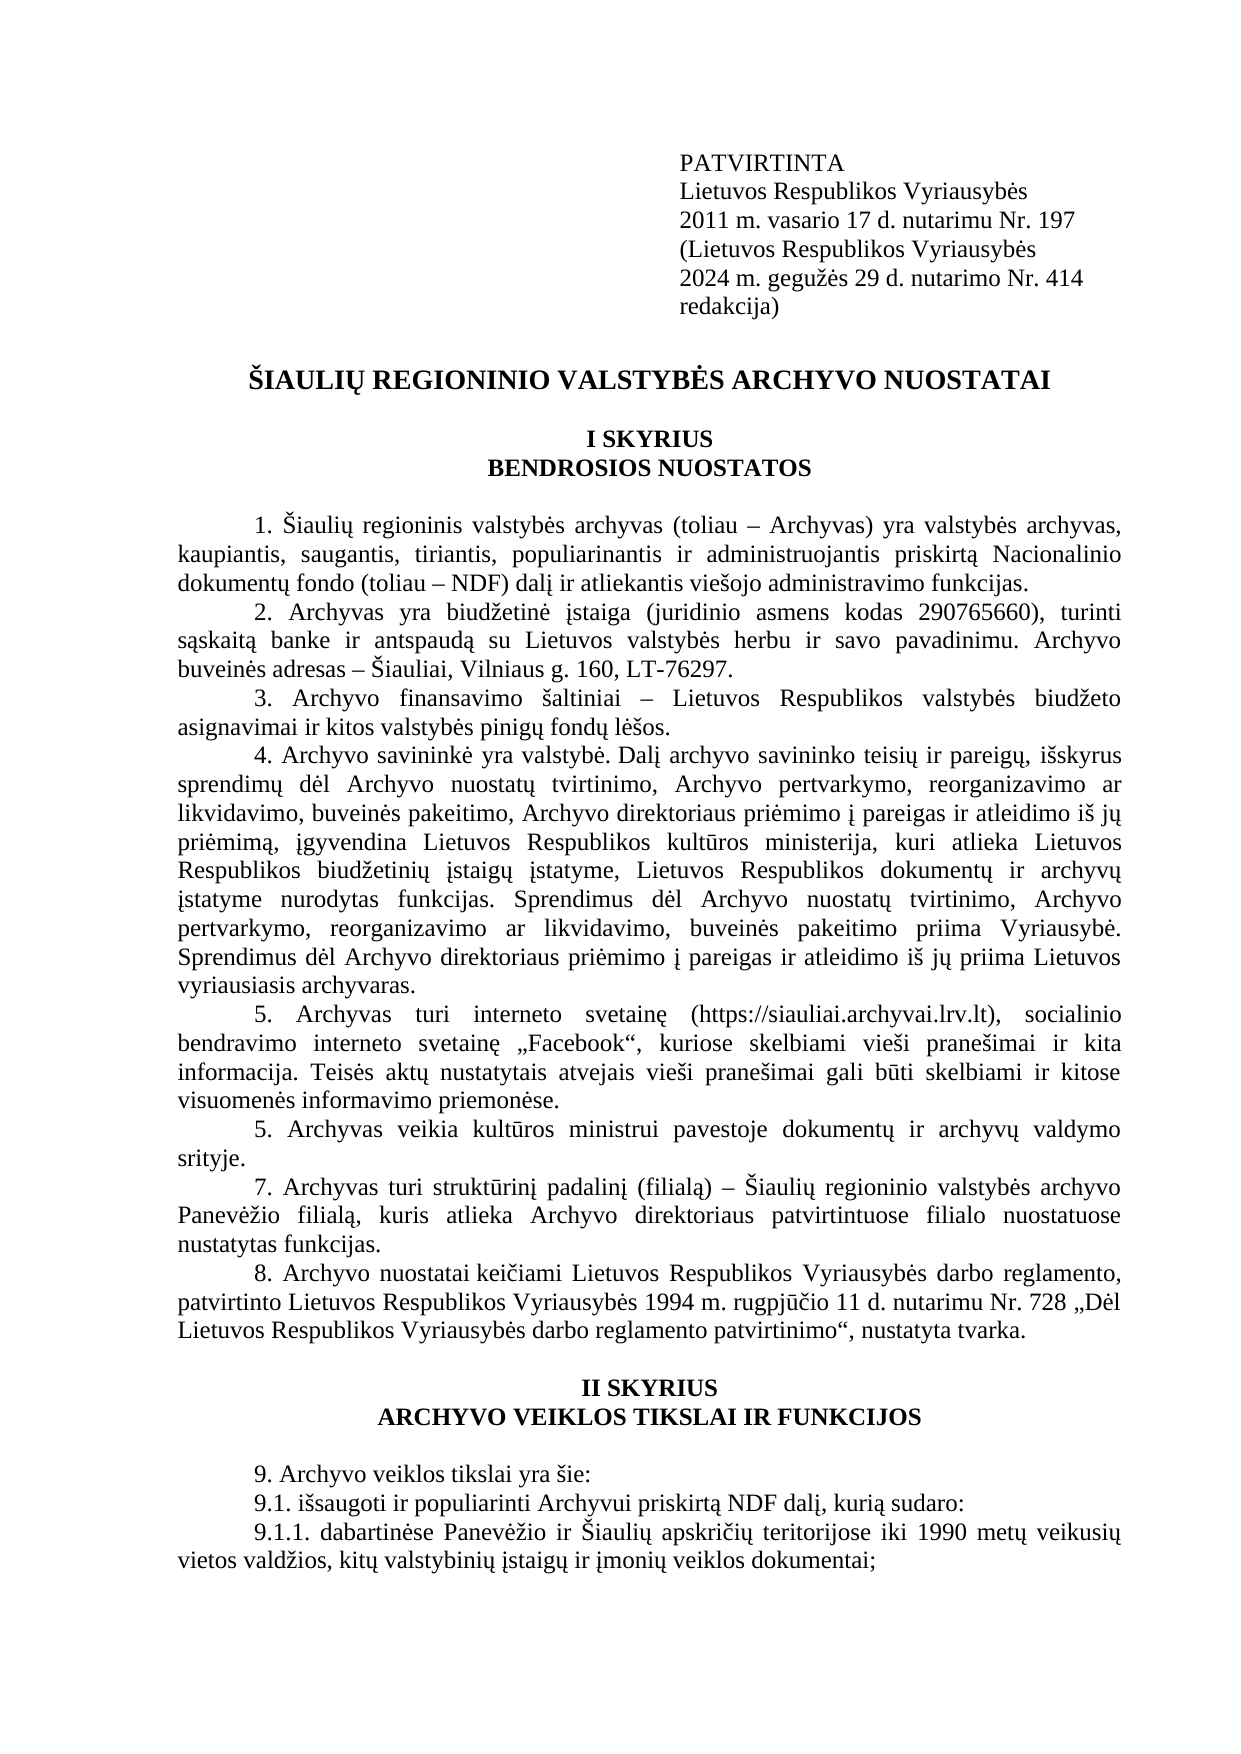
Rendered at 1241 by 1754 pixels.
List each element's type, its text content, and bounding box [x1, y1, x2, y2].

text 2024 m. gegužės 29 d. nutarimo Nr. 414 [679, 263, 1122, 291]
text 7. Archyvas turi struktūrinį padalinį (filialą) – Šiaulių regioninio valstybės archyvo Panevėžio filialą, kuris atlieka Archyvo direktoriaus patvirtintuose filialo nuostatuose nustatytas funkcijas. [177, 1172, 1122, 1258]
text Lietuvos Respublikos Vyriausybės [679, 176, 1122, 205]
text 1. Šiaulių regioninis valstybės archyvas (toliau – Archyvas) yra valstybės archyvas, kaupiantis, saugantis, tiriantis, populiarinantis ir administruojantis priskirtą Nacionalinio dokumentų fondo (toliau – NDF) dalį ir atliekantis viešojo administravimo funkcijas. [177, 511, 1122, 597]
text 9. Archyvo veiklos tikslai yra šie: [177, 1459, 1122, 1488]
text ARCHYVO VEIKLOS TIKSLAI IR FUNKCIJOS [177, 1402, 1122, 1431]
text PATVIRTINTA [679, 148, 1122, 176]
text II SKYRIUS [177, 1373, 1122, 1402]
text redakcija) [679, 291, 1122, 320]
text BENDROSIOS NUOSTATOS [177, 453, 1122, 482]
text 9.1. išsaugoti ir populiarinti Archyvui priskirtą NDF dalį, kurią sudaro: [177, 1488, 1122, 1517]
text I SKYRIUS [177, 424, 1122, 453]
text 4. Archyvo savininkė yra valstybė. Dalį archyvo savininko teisių ir pareigų, išskyrus sprendimų dėl Archyvo nuostatų tvirtinimo, Archyvo pertvarkymo, reorganizavimo ar likvidavimo, buveinės pakeitimo, Archyvo direktoriaus priėmimo į pareigas ir atleidimo iš jų priėmimą, įgyvendina Lietuvos Respublikos kultūros ministerija, kuri atlieka Lietuvos Respublikos biudžetinių įstaigų įstatyme, Lietuvos Respublikos dokumentų ir archyvų įstatyme nurodytas funkcijas. Sprendimus dėl Archyvo nuostatų tvirtinimo, Archyvo pertvarkymo, reorganizavimo ar likvidavimo, buveinės pakeitimo priima Vyriausybė. Sprendimus dėl Archyvo direktoriaus priėmimo į pareigas ir atleidimo iš jų priima Lietuvos vyriausiasis archyvaras. [177, 741, 1122, 999]
text 5. Archyvas veikia kultūros ministrui pavestoje dokumentų ir archyvų valdymo srityje. [177, 1114, 1122, 1172]
text 9.1.1. dabartinėse Panevėžio ir Šiaulių apskričių teritorijose iki 1990 metų veikusių vietos valdžios, kitų valstybinių įstaigų ir įmonių veiklos dokumentai; [177, 1517, 1122, 1574]
text (Lietuvos Respublikos Vyriausybės [679, 234, 1122, 263]
text 5. Archyvas turi interneto svetainę (https://siauliai.archyvai.lrv.lt), socialinio bendravimo interneto svetainę „Facebook“, kuriose skelbiami vieši pranešimai ir kita informacija. Teisės aktų nustatytais atvejais vieši pranešimai gali būti skelbiami ir kitose visuomenės informavimo priemonėse. [177, 999, 1122, 1114]
text 8. Archyvo nuostatai keičiami Lietuvos Respublikos Vyriausybės darbo reglamento, patvirtinto Lietuvos Respublikos Vyriausybės 1994 m. rugpjūčio 11 d. nutarimu Nr. 728 „Dėl Lietuvos Respublikos Vyriausybės darbo reglamento patvirtinimo“, nustatyta tvarka. [177, 1258, 1122, 1344]
text 3. Archyvo finansavimo šaltiniai – Lietuvos Respublikos valstybės biudžeto asignavimai ir kitos valstybės pinigų fondų lėšos. [177, 683, 1122, 741]
text 2. Archyvas yra biudžetinė įstaiga (juridinio asmens kodas 290765660), turinti sąskaitą banke ir antspaudą su Lietuvos valstybės herbu ir savo pavadinimu. Archyvo buveinės adresas – Šiauliai, Vilniaus g. 160, LT-76297. [177, 597, 1122, 683]
text ŠIAULIŲ REGIONINIO VALSTYBĖS ARCHYVO NUOSTATAI [177, 363, 1122, 396]
text 2011 m. vasario 17 d. nutarimu Nr. 197 [679, 205, 1122, 234]
